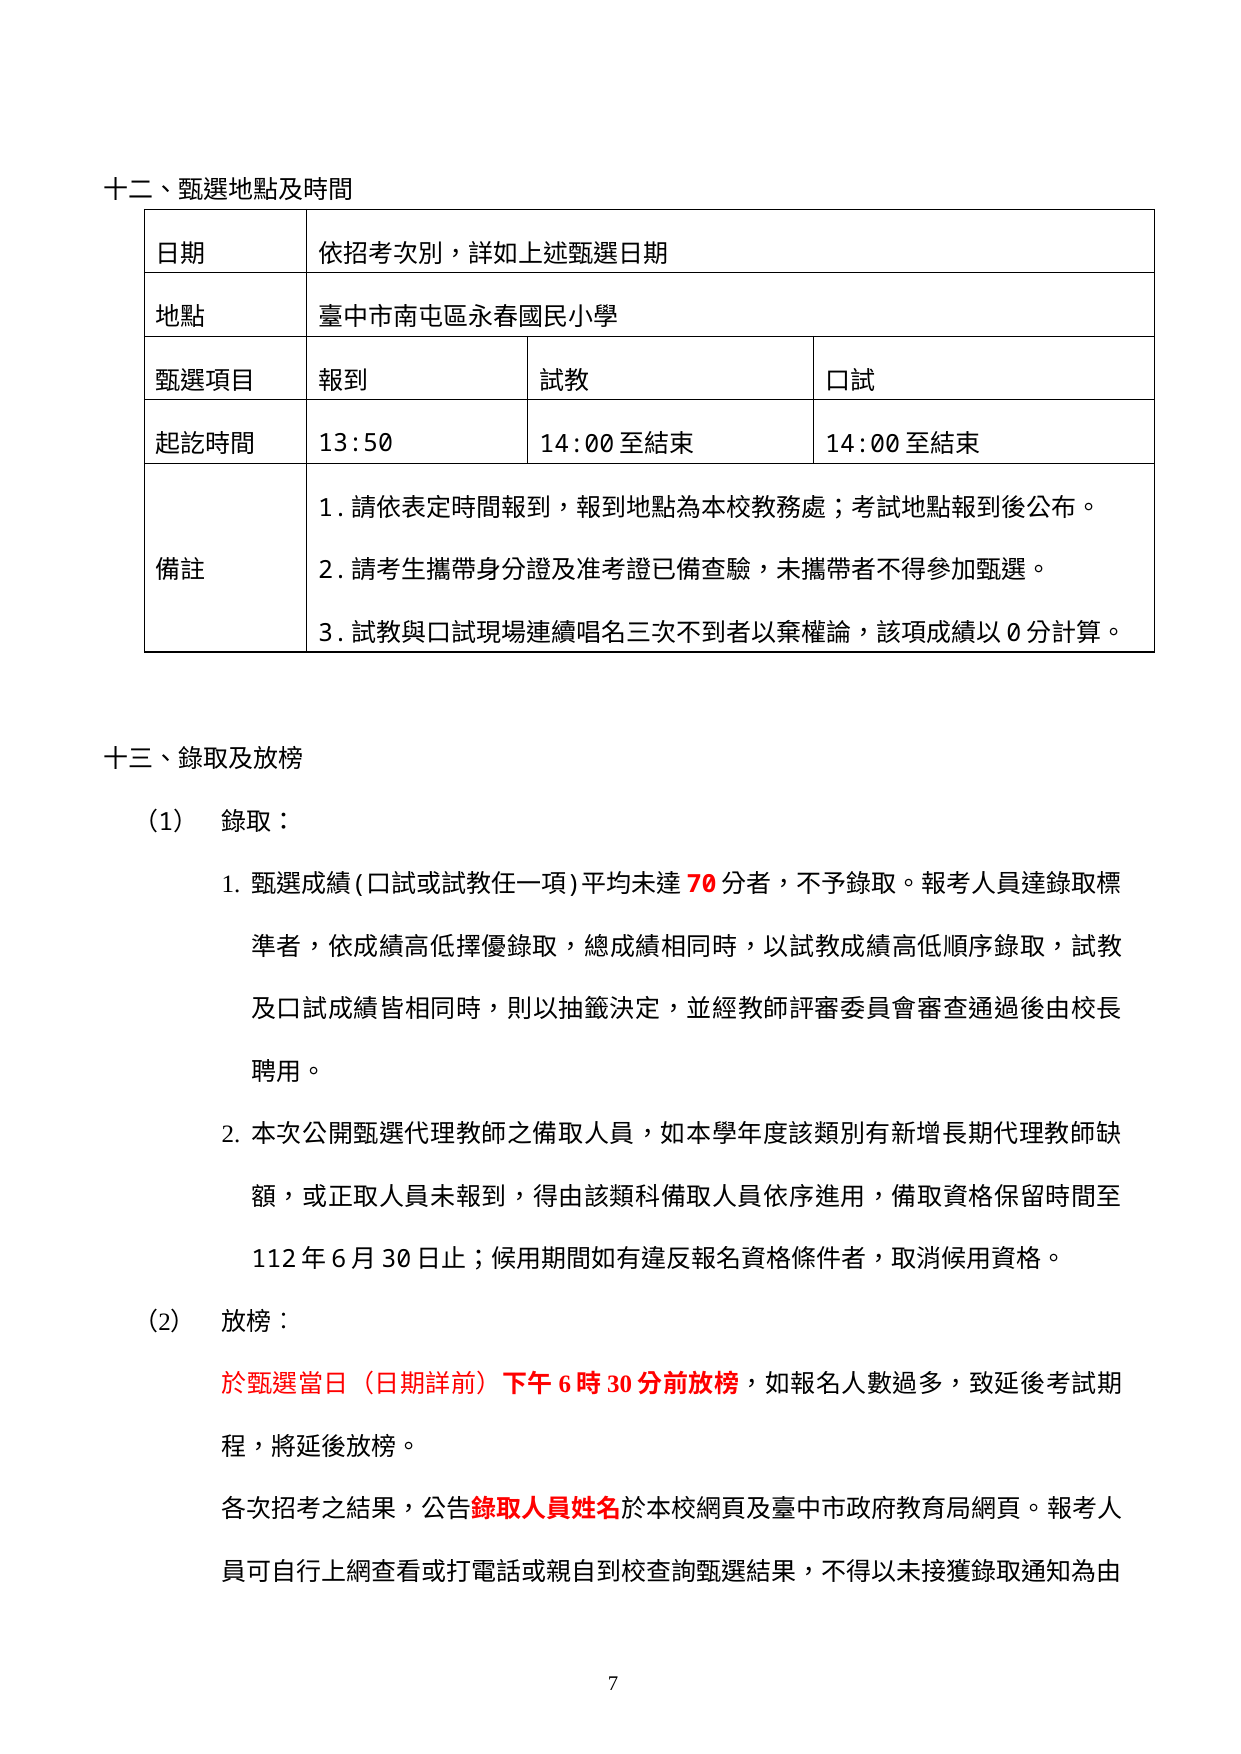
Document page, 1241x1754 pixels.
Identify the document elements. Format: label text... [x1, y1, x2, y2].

table_header 依招考次別，詳如上述甄選日期 [307, 210, 1154, 272]
table_cell 臺中市南屯區永春國民小學 [307, 273, 1154, 336]
text 各次招考之結果，公告錄取人員姓名於本校網頁及臺中市政府教育局網頁。報考人員可自行上網查看或打電話或親自到校查詢甄選結果，不得以未接獲錄取通知為由 [221, 1465, 1122, 1590]
table_cell 口試 [814, 337, 1154, 399]
table_cell 14:00至結束 [814, 400, 1154, 463]
table_header 日期 [145, 210, 306, 272]
table_cell 地點 [145, 273, 306, 336]
list 錄取： [133, 777, 1122, 840]
table_cell 試教 [528, 337, 813, 399]
list 甄選成績(口試或試教任一項)平均未達70分者，不予錄取。報考人員達錄取標準者，依成績高低擇優錄取，總成績相同時，以試教成績高低順序錄取，試教及口試成績皆相同時，則以抽籤決定，並經教師評審委員會審查通過後由校長聘用。 [221, 840, 1122, 1090]
table_cell 請依表定時間報到，報到地點為本校教務處；考試地點報到後公布。 請考生攜帶身分證及准考證已備查驗，未攜帶者不得參加甄選。 試教與口試現場連續唱名三次不到者以棄權論，該項成績以0分計算。 [307, 464, 1154, 651]
list 本次公開甄選代理教師之備取人員，如本學年度該類別有新增長期代理教師缺額，或正取人員未報到，得由該類科備取人員依序進用，備取資格保留時間至112年6月30日止；候用期間如有違反報名資格條件者，取消候用資格。 [221, 1090, 1122, 1277]
text 十二、甄選地點及時間 [103, 146, 1122, 209]
text 於甄選當日（日期詳前）下午6時30分前放榜，如報名人數過多，致延後考試期程，將延後放榜。 [221, 1340, 1122, 1465]
table_cell 報到 [307, 337, 527, 399]
text 十三、錄取及放榜 [103, 715, 1122, 777]
list 放榜︰ [133, 1277, 1122, 1340]
table_cell 備註 [145, 464, 306, 651]
table_cell 甄選項目 [145, 337, 306, 399]
table_cell 起訖時間 [145, 400, 306, 463]
table_cell 13:50 [307, 400, 527, 463]
table_cell 14:00至結束 [528, 400, 813, 463]
